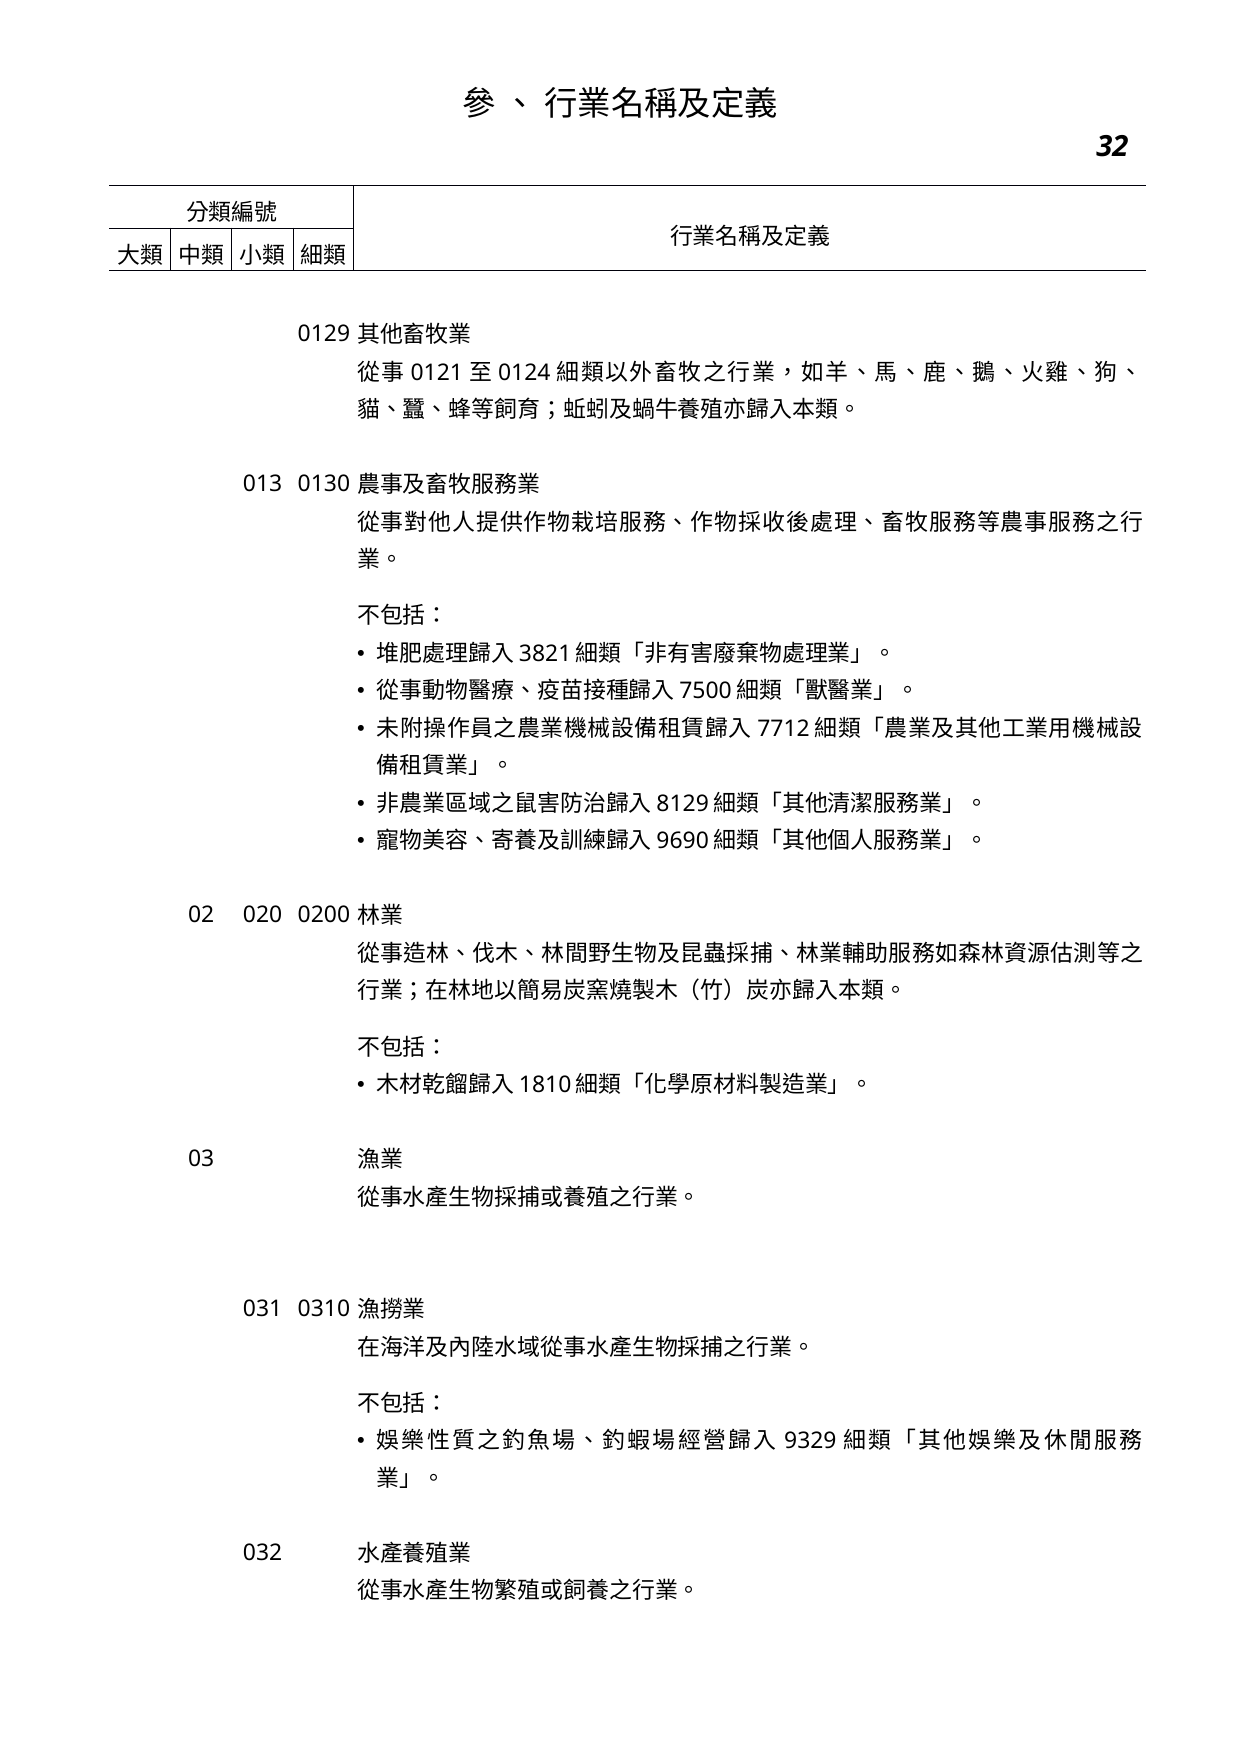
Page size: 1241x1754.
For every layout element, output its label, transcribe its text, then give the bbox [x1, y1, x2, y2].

table_cell [109, 458, 170, 889]
table_cell 0200 [293, 889, 354, 1133]
table_cell [109, 1283, 170, 1526]
table_cell [170, 271, 231, 308]
table_cell 0310 [293, 1283, 354, 1526]
table_cell [170, 458, 231, 889]
table_cell [170, 1526, 231, 1639]
table_cell [293, 1133, 354, 1283]
table_cell 031 [231, 1283, 293, 1526]
table_cell [109, 1526, 170, 1639]
table_cell 020 [231, 889, 293, 1133]
table_cell 小類 [232, 229, 293, 270]
table_cell 013 [231, 458, 293, 889]
table_cell [109, 1133, 170, 1283]
table_cell 漁業 從事水產生物採捕或養殖之行業。 [354, 1133, 1146, 1283]
table_cell [109, 271, 170, 308]
table_cell 漁撈業 在海洋及內陸水域從事水產生物採捕之行業。 不包括： 娛樂性質之釣魚場、釣蝦場經營歸入9329細類「其他娛樂及休閒服務業」。 [354, 1283, 1146, 1526]
table_cell 0130 [293, 458, 354, 889]
table_cell 大類 [109, 229, 170, 270]
table_cell [231, 271, 293, 308]
table_cell 其他畜牧業 從事0121至0124細類以外畜牧之行業，如羊、馬、鹿、鵝、火雞、狗、貓、蠶、蜂等飼育；蚯蚓及蝸牛養殖亦歸入本類。 [354, 308, 1146, 458]
table_header 分類編號 [109, 186, 353, 227]
table_cell [293, 1526, 354, 1639]
table_cell [170, 1283, 231, 1526]
table_cell 0129 [293, 308, 354, 458]
table_cell 農事及畜牧服務業 從事對他人提供作物栽培服務、作物採收後處理、畜牧服務等農事服務之行業。 不包括： 堆肥處理歸入3821細類「非有害廢棄物處理業」。 從事動物醫療、疫苗接種歸入7500細類「獸醫業」。 未附操作員之農業機械設備租賃歸入7712細類「農業及其他工業用機械設備租賃業」。 非農業區域之鼠害防治歸入8129細類「其他清潔服務業」。 寵物美容、寄養及訓練歸入9690細類「其他個人服務業」。 [354, 458, 1146, 889]
table_cell [231, 1133, 293, 1283]
table_cell 細類 [294, 229, 353, 270]
table_cell 032 [231, 1526, 293, 1639]
table_cell 02 [170, 889, 231, 1133]
table_cell [231, 308, 293, 458]
table_cell [293, 271, 354, 308]
table_cell 中類 [171, 229, 231, 270]
table_cell 林業 從事造林、伐木、林間野生物及昆蟲採捕、林業輔助服務如森林資源估測等之行業；在林地以簡易炭窯燒製木（竹）炭亦歸入本類。 不包括： 木材乾餾歸入1810細類「化學原材料製造業」。 [354, 889, 1146, 1133]
table_cell [109, 889, 170, 1133]
table_cell [170, 308, 231, 458]
table_cell [109, 308, 170, 458]
table_cell [354, 271, 1146, 308]
table_cell 03 [170, 1133, 231, 1283]
table_header 行業名稱及定義 [354, 186, 1146, 270]
table_cell 水產養殖業 從事水產生物繁殖或飼養之行業。 [354, 1526, 1146, 1639]
